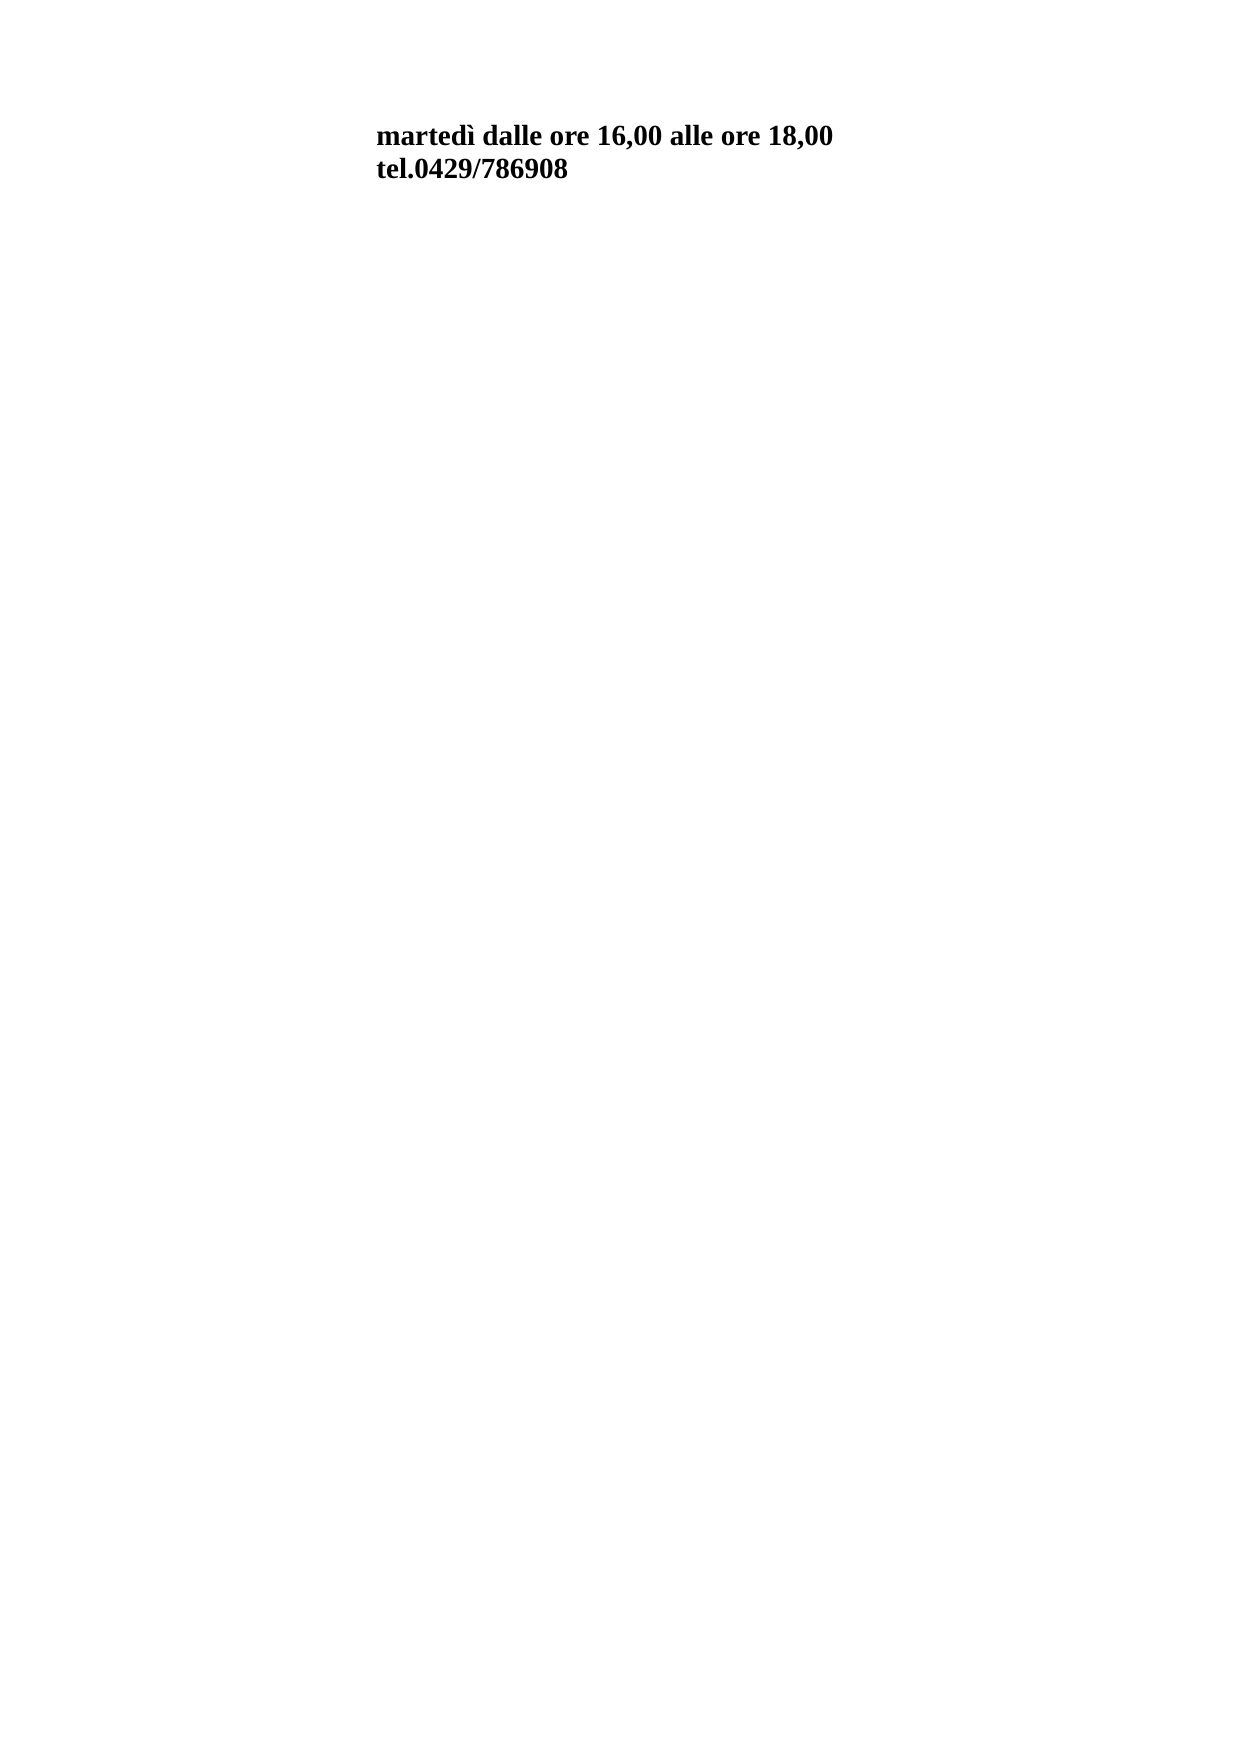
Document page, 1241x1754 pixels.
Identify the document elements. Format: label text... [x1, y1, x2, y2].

text martedì dalle ore 16,00 alle ore 18,00 [118, 118, 1122, 152]
text tel.0429/786908 [118, 152, 1122, 185]
